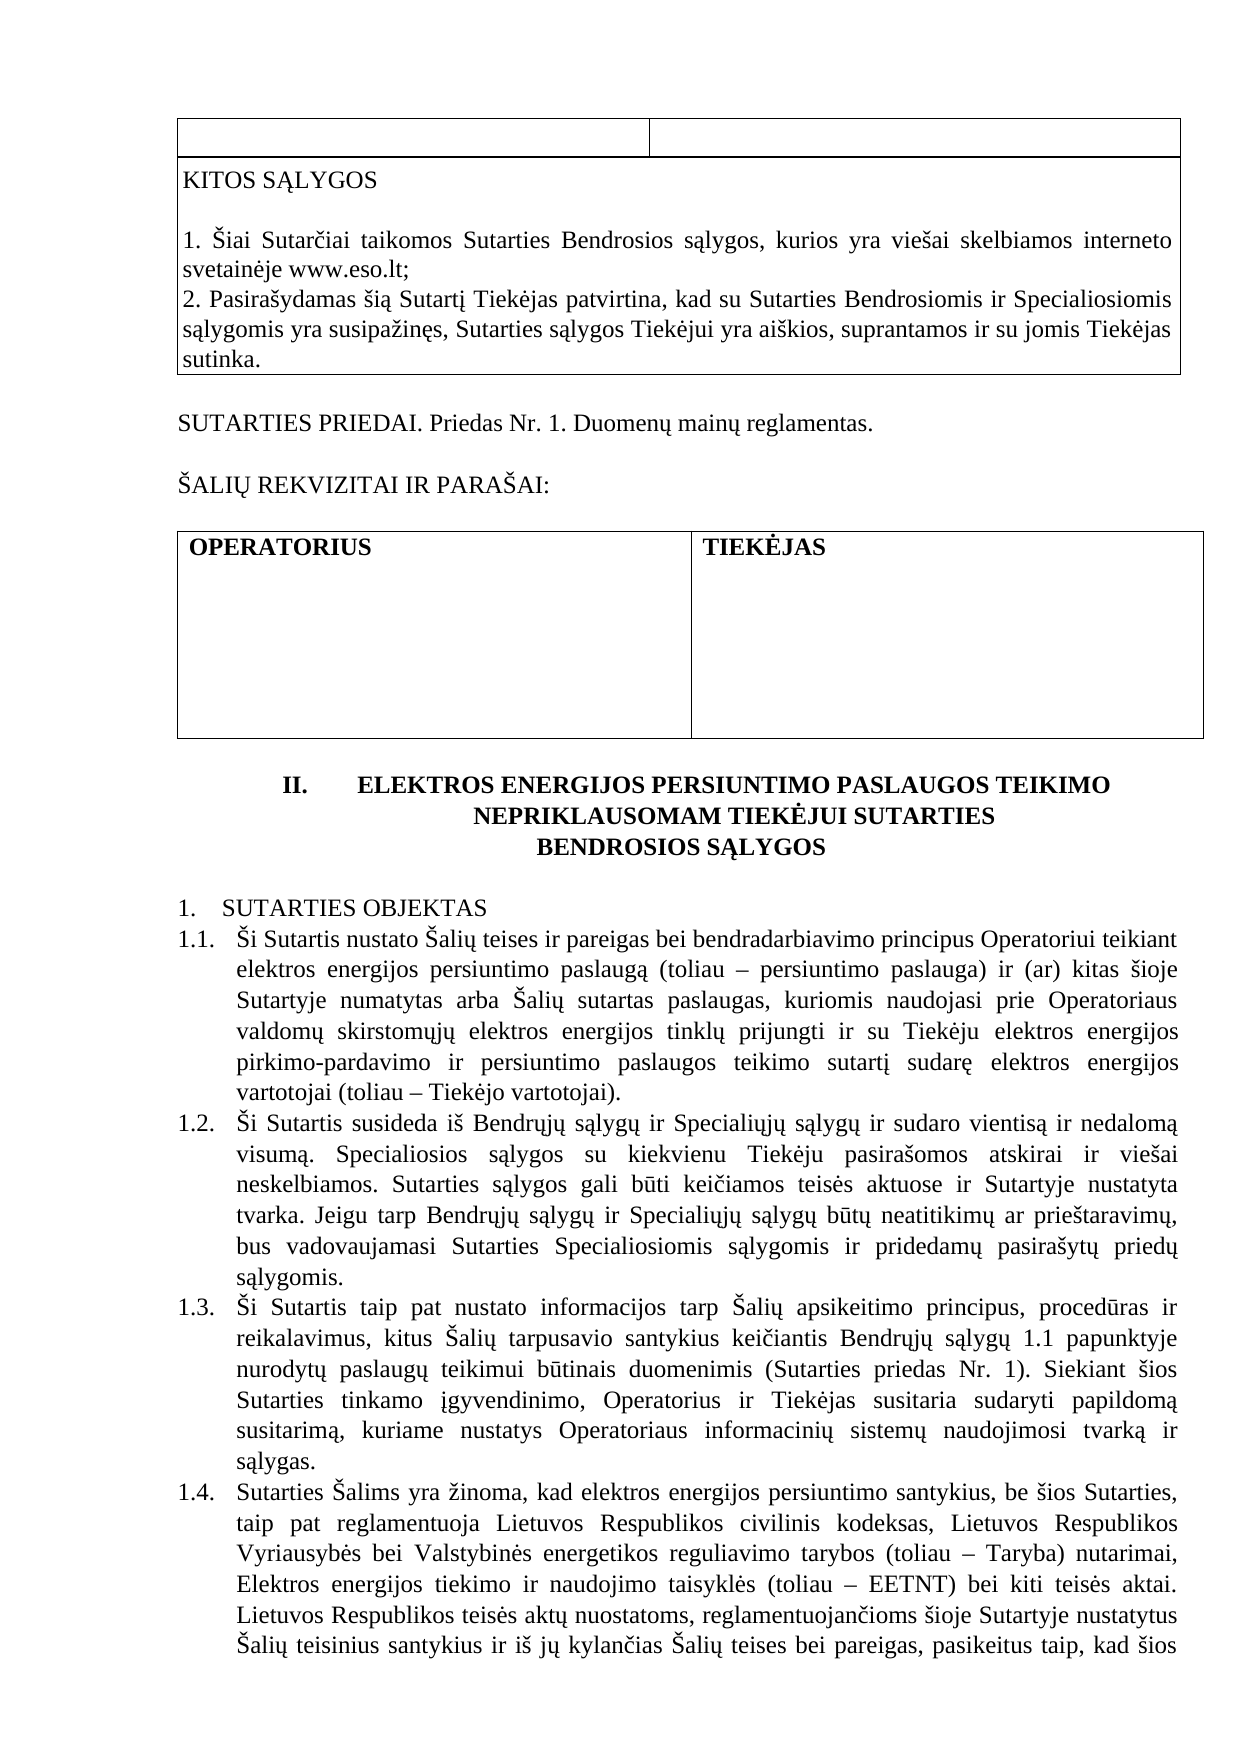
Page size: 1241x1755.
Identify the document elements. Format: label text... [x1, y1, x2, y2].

text II. ELEKTROS ENERGIJOS PERSIUNTIMO PASLAUGOS TEIKIMO NEPRIKLAUSOMAM TIEKĖJUI SUTARTIES [215, 770, 1179, 829]
text SUTARTIES PRIEDAI. Priedas Nr. 1. Duomenų mainų reglamentas. [177, 408, 1179, 437]
text 1.1. Ši Sutartis nustato Šalių teises ir pareigas bei bendradarbiavimo principus Operatoriui teikiant elektros energijos persiuntimo paslaugą (toliau – persiuntimo paslauga) ir (ar) kitas šioje Sutartyje numatytas arba Šalių sutartas paslaugas, kuriomis naudojasi prie Operatoriaus valdomų skirstomųjų elektros energijos tinklų prijungti ir su Tiekėju elektros energijos pirkimo-pardavimo ir persiuntimo paslaugos teikimo sutartį sudarę elektros energijos vartotojai (toliau – Tiekėjo vartotojai). [177, 924, 1179, 1106]
text 1.4. Sutarties Šalims yra žinoma, kad elektros energijos persiuntimo santykius, be šios Sutarties, taip pat reglamentuoja Lietuvos Respublikos civilinis kodeksas, Lietuvos Respublikos Vyriausybės bei Valstybinės energetikos reguliavimo tarybos (toliau – Taryba) nutarimai, Elektros energijos tiekimo ir naudojimo taisyklės (toliau – EETNT) bei kiti teisės aktai. Lietuvos Respublikos teisės aktų nuostatoms, reglamentuojančioms šioje Sutartyje nustatytus Šalių teisinius santykius ir iš jų kylančias Šalių teises bei pareigas, pasikeitus taip, kad šios [177, 1477, 1179, 1659]
text 1.2. Ši Sutartis susideda iš Bendrųjų sąlygų ir Specialiųjų sąlygų ir sudaro vientisą ir nedalomą visumą. Specialiosios sąlygos su kiekvienu Tiekėju pasirašomos atskirai ir viešai neskelbiamos. Sutarties sąlygos gali būti keičiamos teisės aktuose ir Sutartyje nustatyta tvarka. Jeigu tarp Bendrųjų sąlygų ir Specialiųjų sąlygų būtų neatitikimų ar prieštaravimų, bus vadovaujamasi Sutarties Specialiosiomis sąlygomis ir pridedamų pasirašytų priedų sąlygomis. [177, 1108, 1179, 1291]
table_header TIEKĖJAS [692, 532, 1203, 738]
text 1.3. Ši Sutartis taip pat nustato informacijos tarp Šalių apsikeitimo principus, procedūras ir reikalavimus, kitus Šalių tarpusavio santykius keičiantis Bendrųjų sąlygų 1.1 papunktyje nurodytų paslaugų teikimui būtinais duomenimis (Sutarties priedas Nr. 1). Siekiant šios Sutarties tinkamo įgyvendinimo, Operatorius ir Tiekėjas susitaria sudaryti papildomą susitarimą, kuriame nustatys Operatoriaus informacinių sistemų naudojimosi tvarką ir sąlygas. [177, 1292, 1179, 1475]
text ŠALIŲ REKVIZITAI IR PARAŠAI: [177, 470, 1179, 498]
text 1. SUTARTIES OBJEKTAS [177, 893, 1179, 922]
table_header OPERATORIUS [178, 532, 691, 738]
table_cell [650, 119, 1180, 156]
table_cell [178, 119, 649, 156]
table_cell KITOS SĄLYGOS 1. Šiai Sutarčiai taikomos Sutarties Bendrosios sąlygos, kurios yra viešai skelbiamos interneto svetainėje www.eso.lt; 2. Pasirašydamas šią Sutartį Tiekėjas patvirtina, kad su Sutarties Bendrosiomis ir Specialiosiomis sąlygomis yra susipažinęs, Sutarties sąlygos Tiekėjui yra aiškios, suprantamos ir su jomis Tiekėjas sutinka. [178, 158, 1180, 374]
text BENDROSIOS SĄLYGOS [177, 832, 1179, 860]
